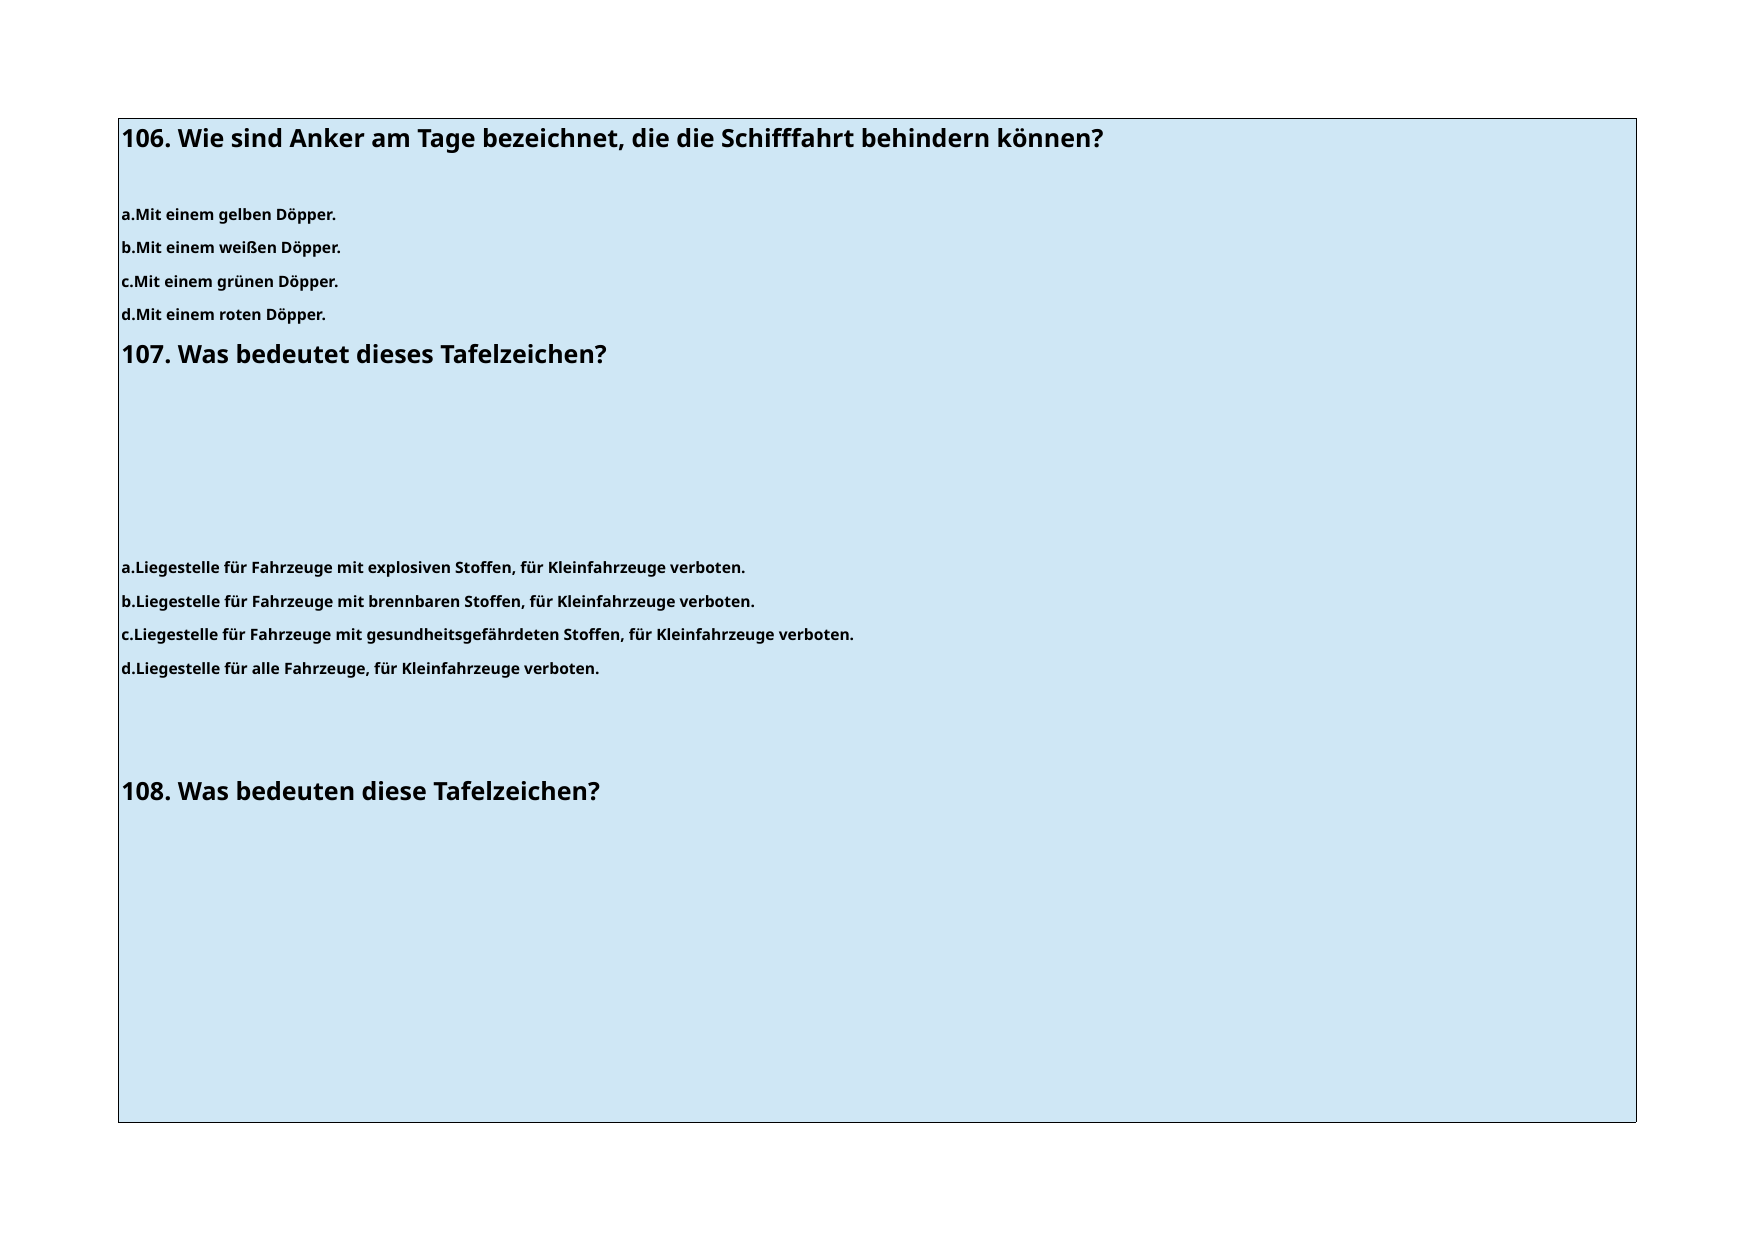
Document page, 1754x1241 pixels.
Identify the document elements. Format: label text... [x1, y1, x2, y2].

text 108. Was bedeuten diese Tafelzeichen? [121, 773, 1633, 807]
list Liegestelle für Fahrzeuge mit explosiven Stoffen, für Kleinfahrzeuge verboten. [121, 557, 1633, 578]
list Mit einem grünen Döpper. [121, 270, 1633, 292]
list Mit einem roten Döpper. [121, 304, 1633, 325]
list Mit einem weißen Döpper. [121, 237, 1633, 258]
list Mit einem gelben Döpper. [121, 203, 1633, 225]
list Liegestelle für Fahrzeuge mit brennbaren Stoffen, für Kleinfahrzeuge verboten. [121, 591, 1633, 612]
text 107. Was bedeutet dieses Tafelzeichen? [121, 337, 1633, 371]
list Liegestelle für alle Fahrzeuge, für Kleinfahrzeuge verboten. [121, 658, 1633, 679]
list Liegestelle für Fahrzeuge mit gesundheitsgefährdeten Stoffen, für Kleinfahrzeuge verboten. [121, 624, 1633, 645]
text 106. Wie sind Anker am Tage bezeichnet, die die Schifffahrt behindern können? [121, 121, 1633, 155]
